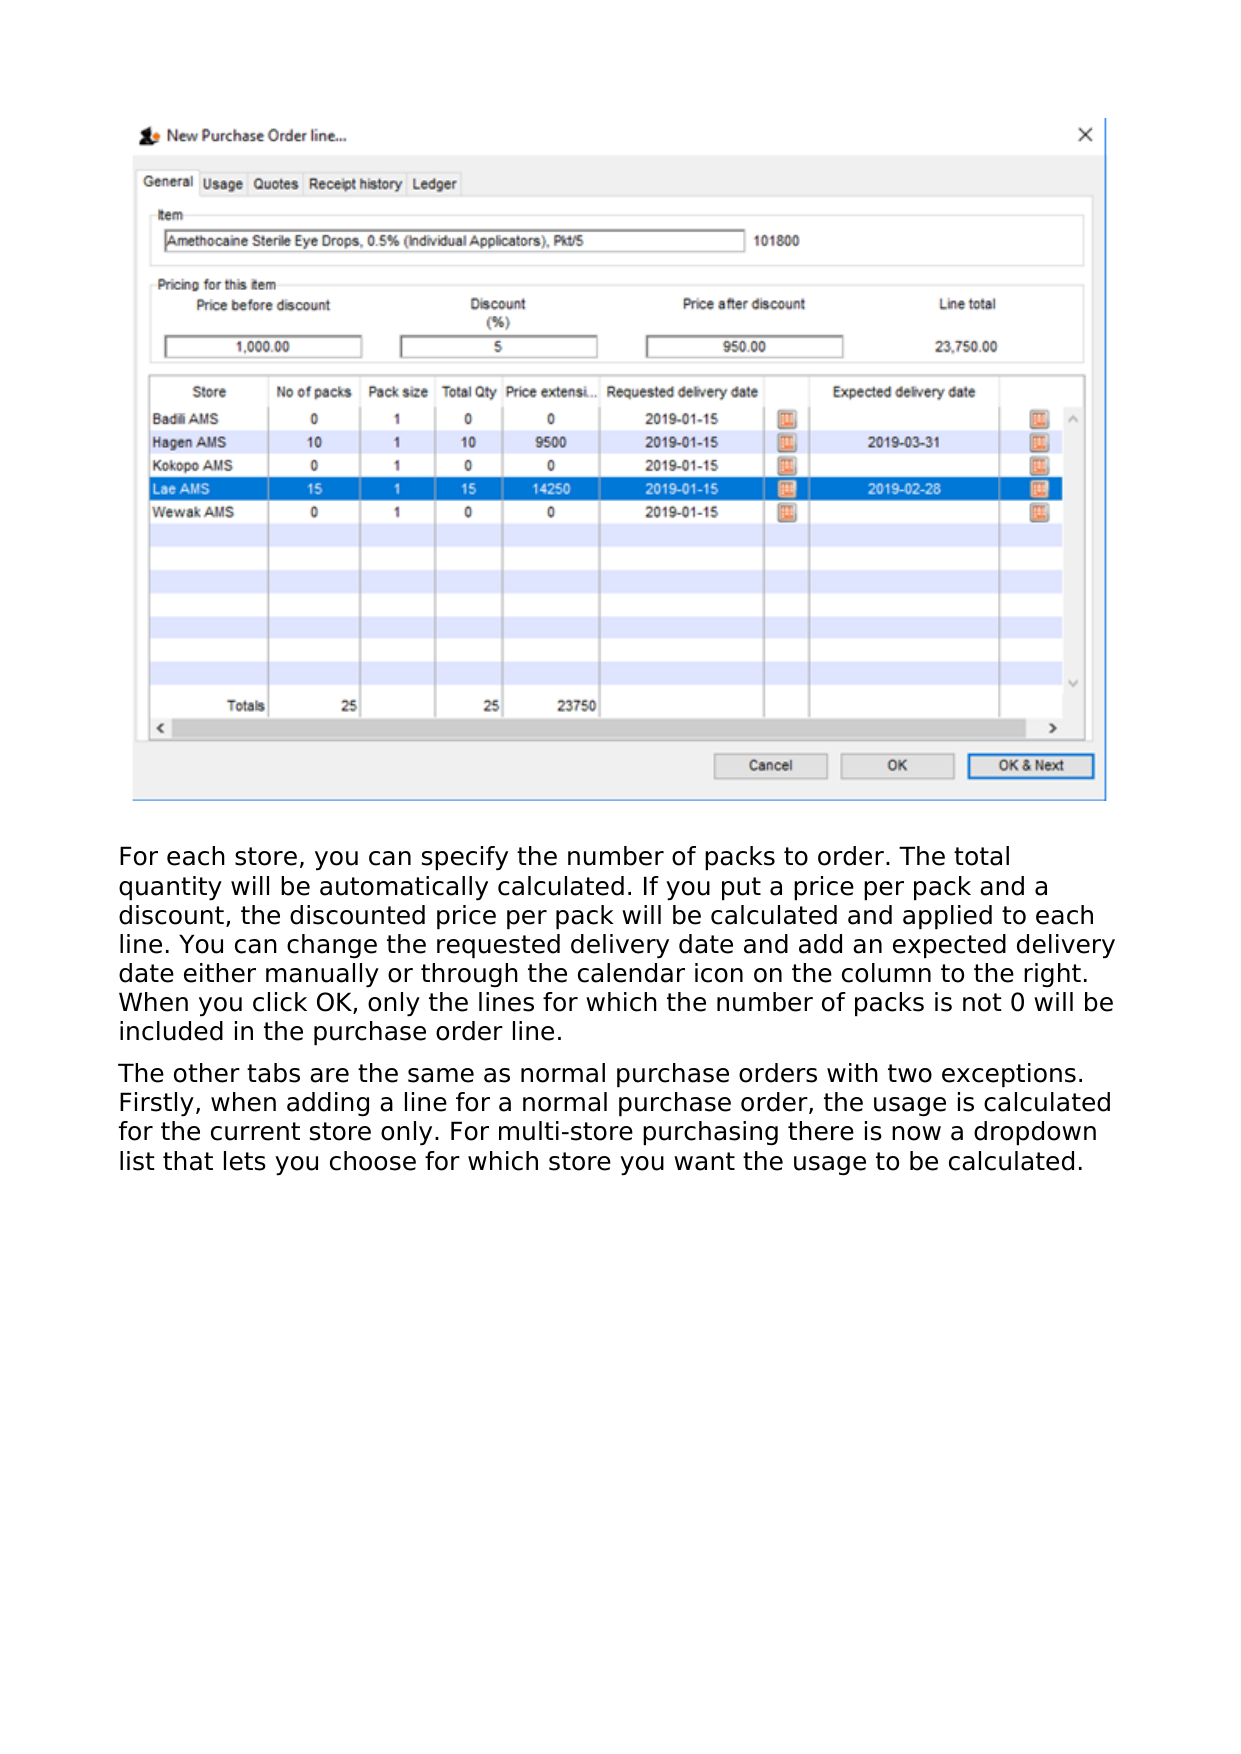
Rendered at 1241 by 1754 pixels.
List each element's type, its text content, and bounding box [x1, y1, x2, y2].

text The other tabs are the same as normal purchase orders with two exceptions. Firstly, when adding a line for a normal purchase order, the usage is calculated for the current store only. For multi-store purchasing there is now a dropdown list that lets you choose for which store you want the usage to be calculated. [118, 1059, 1122, 1176]
text For each store, you can specify the number of packs to order. The total quantity will be automatically calculated. If you put a price per pack and a discount, the discounted price per pack will be calculated and applied to each line. You can change the requested delivery date and add an expected delivery date either manually or through the calendar icon on the column to the right. When you click OK, only the lines for which the number of packs is not 0 will be included in the purchase order line. [118, 843, 1122, 1047]
picture [132, 118, 1108, 801]
